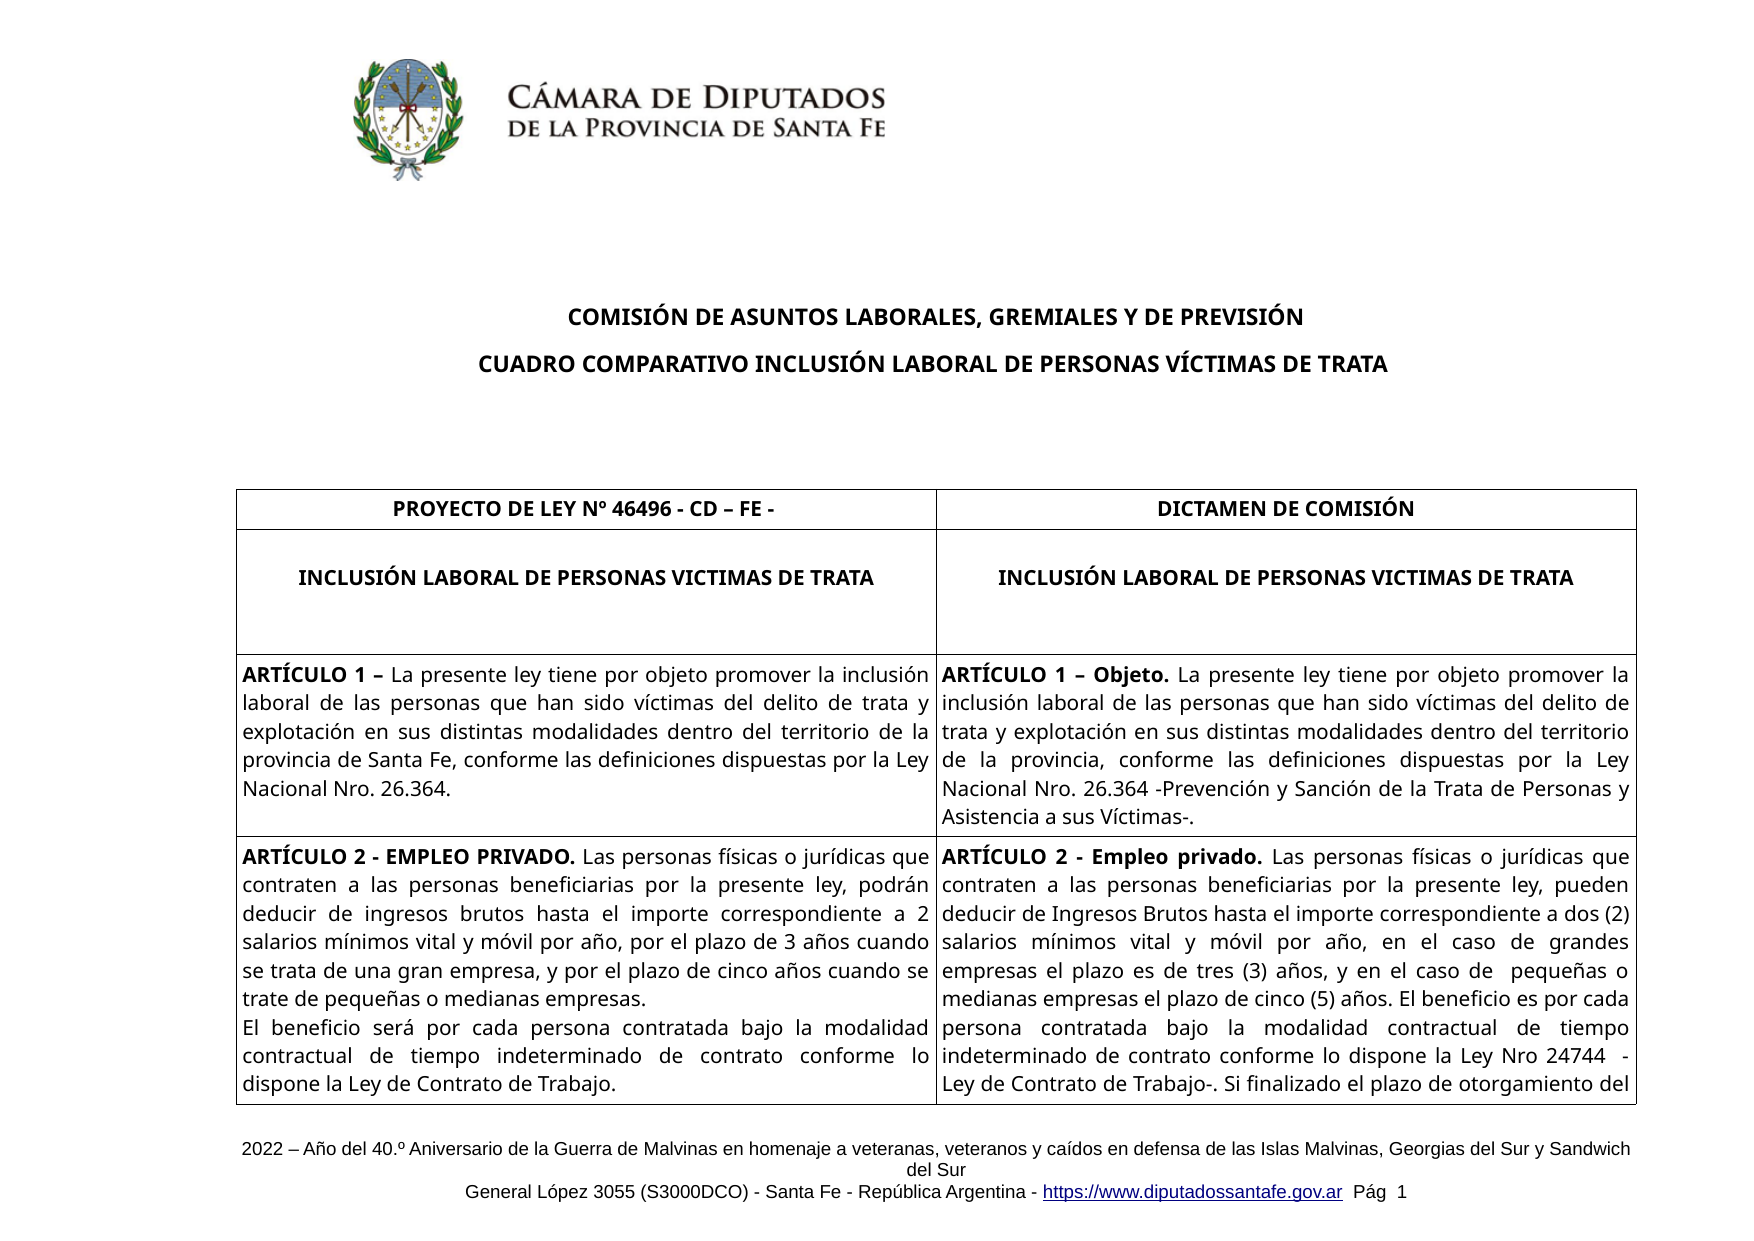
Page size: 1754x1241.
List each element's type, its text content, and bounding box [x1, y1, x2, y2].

table_cell ARTÍCULO 2 - Empleo privado. Las personas físicas o jurídicas que contraten a las personas beneficiarias por la presente ley, pueden deducir de Ingresos Brutos hasta el importe correspondiente a dos (2) salarios mínimos vital y móvil por año, en el caso de grandes empresas el plazo es de tres (3) años, y en el caso de pequeñas o medianas empresas el plazo de cinco (5) años. El beneficio es por cada persona contratada bajo la modalidad contractual de tiempo indeterminado de contrato conforme lo dispone la Ley Nro 24744 -Ley de Contrato de Trabajo-. Si finalizado el plazo de otorgamiento del [937, 837, 1636, 1104]
table_cell INCLUSIÓN LABORAL DE PERSONAS VICTIMAS DE TRATA [937, 530, 1636, 654]
table_cell ARTÍCULO 1 – Objeto. La presente ley tiene por objeto promover la inclusión laboral de las personas que han sido víctimas del delito de trata y explotación en sus distintas modalidades dentro del territorio de la provincia, conforme las definiciones dispuestas por la Ley Nacional Nro. 26.364 -Prevención y Sanción de la Trata de Personas y Asistencia a sus Víctimas-. [937, 655, 1636, 836]
table_cell ARTÍCULO 1 – La presente ley tiene por objeto promover la inclusión laboral de las personas que han sido víctimas del delito de trata y explotación en sus distintas modalidades dentro del territorio de la provincia de Santa Fe, conforme las definiciones dispuestas por la Ley Nacional Nro. 26.364. [237, 655, 936, 836]
table_header PROYECTO DE LEY Nº 46496 - CD – FE - [237, 490, 936, 529]
text CUADRO COMPARATIVO INCLUSIÓN LABORAL DE PERSONAS VÍCTIMAS DE TRATA [236, 348, 1636, 379]
text COMISIÓN DE ASUNTOS LABORALES, GREMIALES Y DE PREVISIÓN [236, 301, 1636, 332]
table_header DICTAMEN DE COMISIÓN [937, 490, 1636, 529]
table_cell INCLUSIÓN LABORAL DE PERSONAS VICTIMAS DE TRATA [237, 530, 936, 654]
table_cell ARTÍCULO 2 - EMPLEO PRIVADO. Las personas físicas o jurídicas que contraten a las personas beneficiarias por la presente ley, podrán deducir de ingresos brutos hasta el importe correspondiente a 2 salarios mínimos vital y móvil por año, por el plazo de 3 años cuando se trata de una gran empresa, y por el plazo de cinco años cuando se trate de pequeñas o medianas empresas. El beneficio será por cada persona contratada bajo la modalidad contractual de tiempo indeterminado de contrato conforme lo dispone la Ley de Contrato de Trabajo. [237, 837, 936, 1104]
